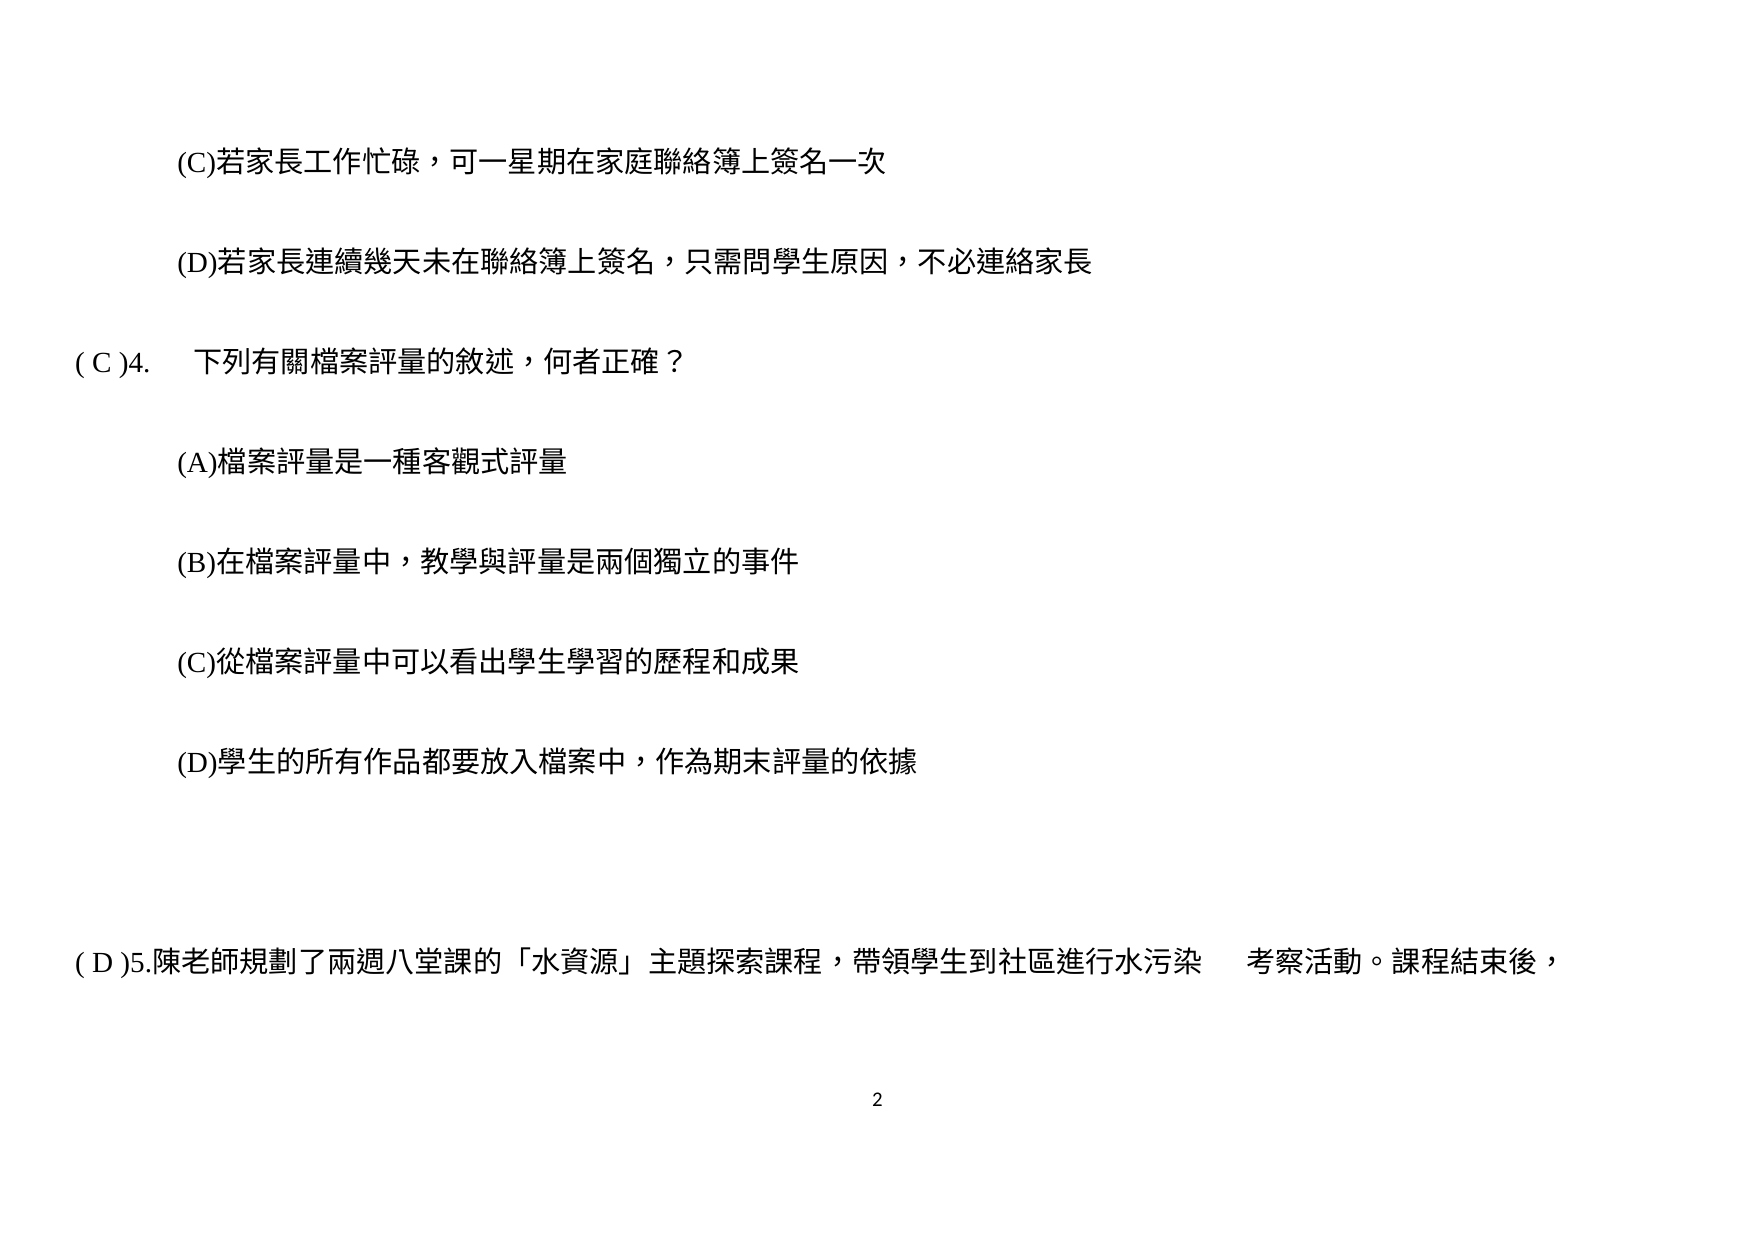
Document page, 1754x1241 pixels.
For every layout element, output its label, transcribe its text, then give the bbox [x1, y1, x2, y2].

text (A)檔案評量是一種客觀式評量 [75, 418, 1679, 481]
text ( C )4. 下列有關檔案評量的敘述，何者正確？ [75, 318, 1679, 381]
text (D)學生的所有作品都要放入檔案中，作為期末評量的依據 [75, 718, 1679, 781]
text (D)若家長連續幾天未在聯絡簿上簽名，只需問學生原因，不必連絡家長 [75, 218, 1679, 281]
text (C)若家長工作忙碌，可一星期在家庭聯絡簿上簽名一次 [75, 118, 1679, 181]
text (C)從檔案評量中可以看出學生學習的歷程和成果 [75, 618, 1679, 681]
text ( D )5.陳老師規劃了兩週八堂課的「水資源」主題探索課程，帶領學生到社區進行水污染 考察活動。課程結束後， [75, 918, 1679, 981]
text (B)在檔案評量中，教學與評量是兩個獨立的事件 [75, 518, 1679, 581]
